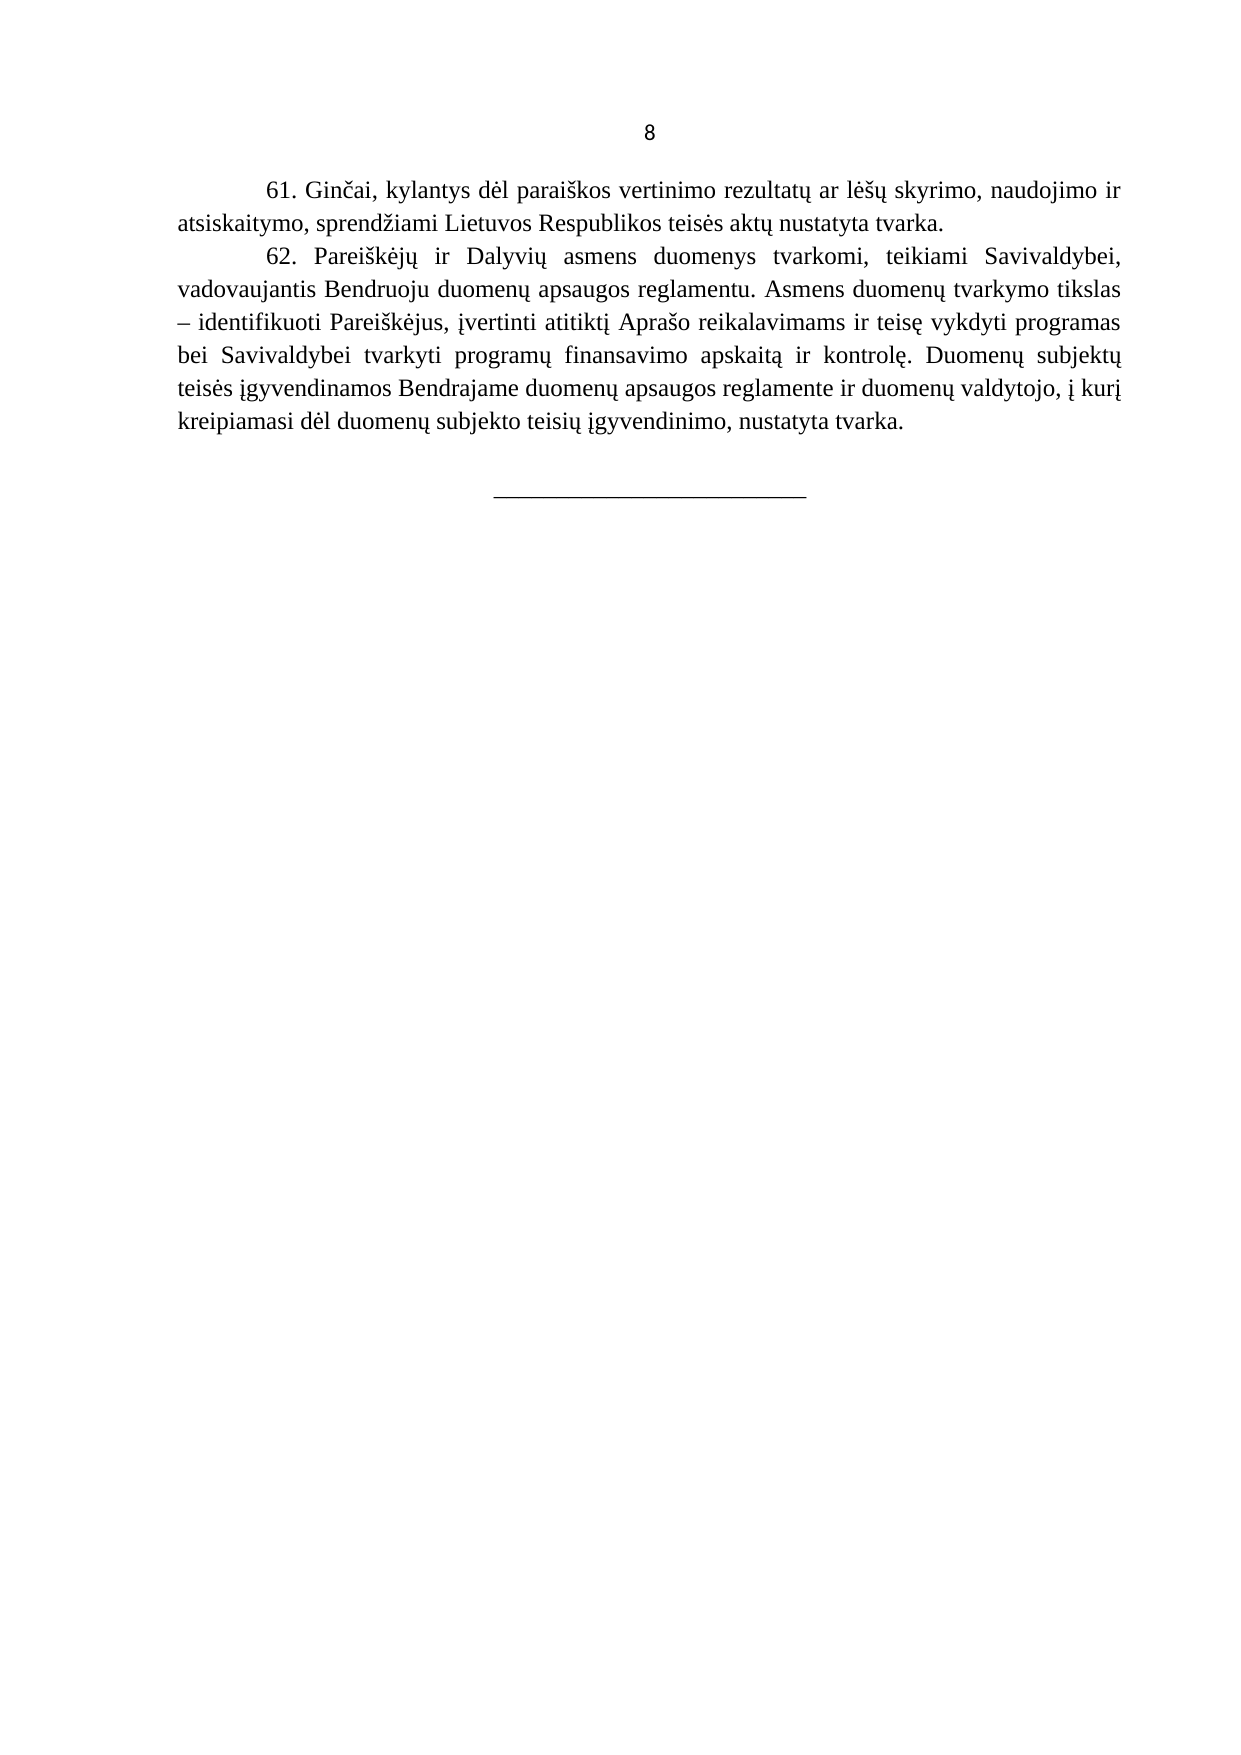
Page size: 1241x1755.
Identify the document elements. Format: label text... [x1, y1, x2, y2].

text _________________________ [177, 472, 1122, 501]
text 61. Ginčai, kylantys dėl paraiškos vertinimo rezultatų ar lėšų skyrimo, naudojimo ir atsiskaitymo, sprendžiami Lietuvos Respublikos teisės aktų nustatyta tvarka. [177, 175, 1122, 237]
text 62. Pareiškėjų ir Dalyvių asmens duomenys tvarkomi, teikiami Savivaldybei, vadovaujantis Bendruoju duomenų apsaugos reglamentu. Asmens duomenų tvarkymo tikslas – identifikuoti Pareiškėjus, įvertinti atitiktį Aprašo reikalavimams ir teisę vykdyti programas bei Savivaldybei tvarkyti programų finansavimo apskaitą ir kontrolę. Duomenų subjektų teisės įgyvendinamos Bendrajame duomenų apsaugos reglamente ir duomenų valdytojo, į kurį kreipiamasi dėl duomenų subjekto teisių įgyvendinimo, nustatyta tvarka. [177, 241, 1122, 435]
